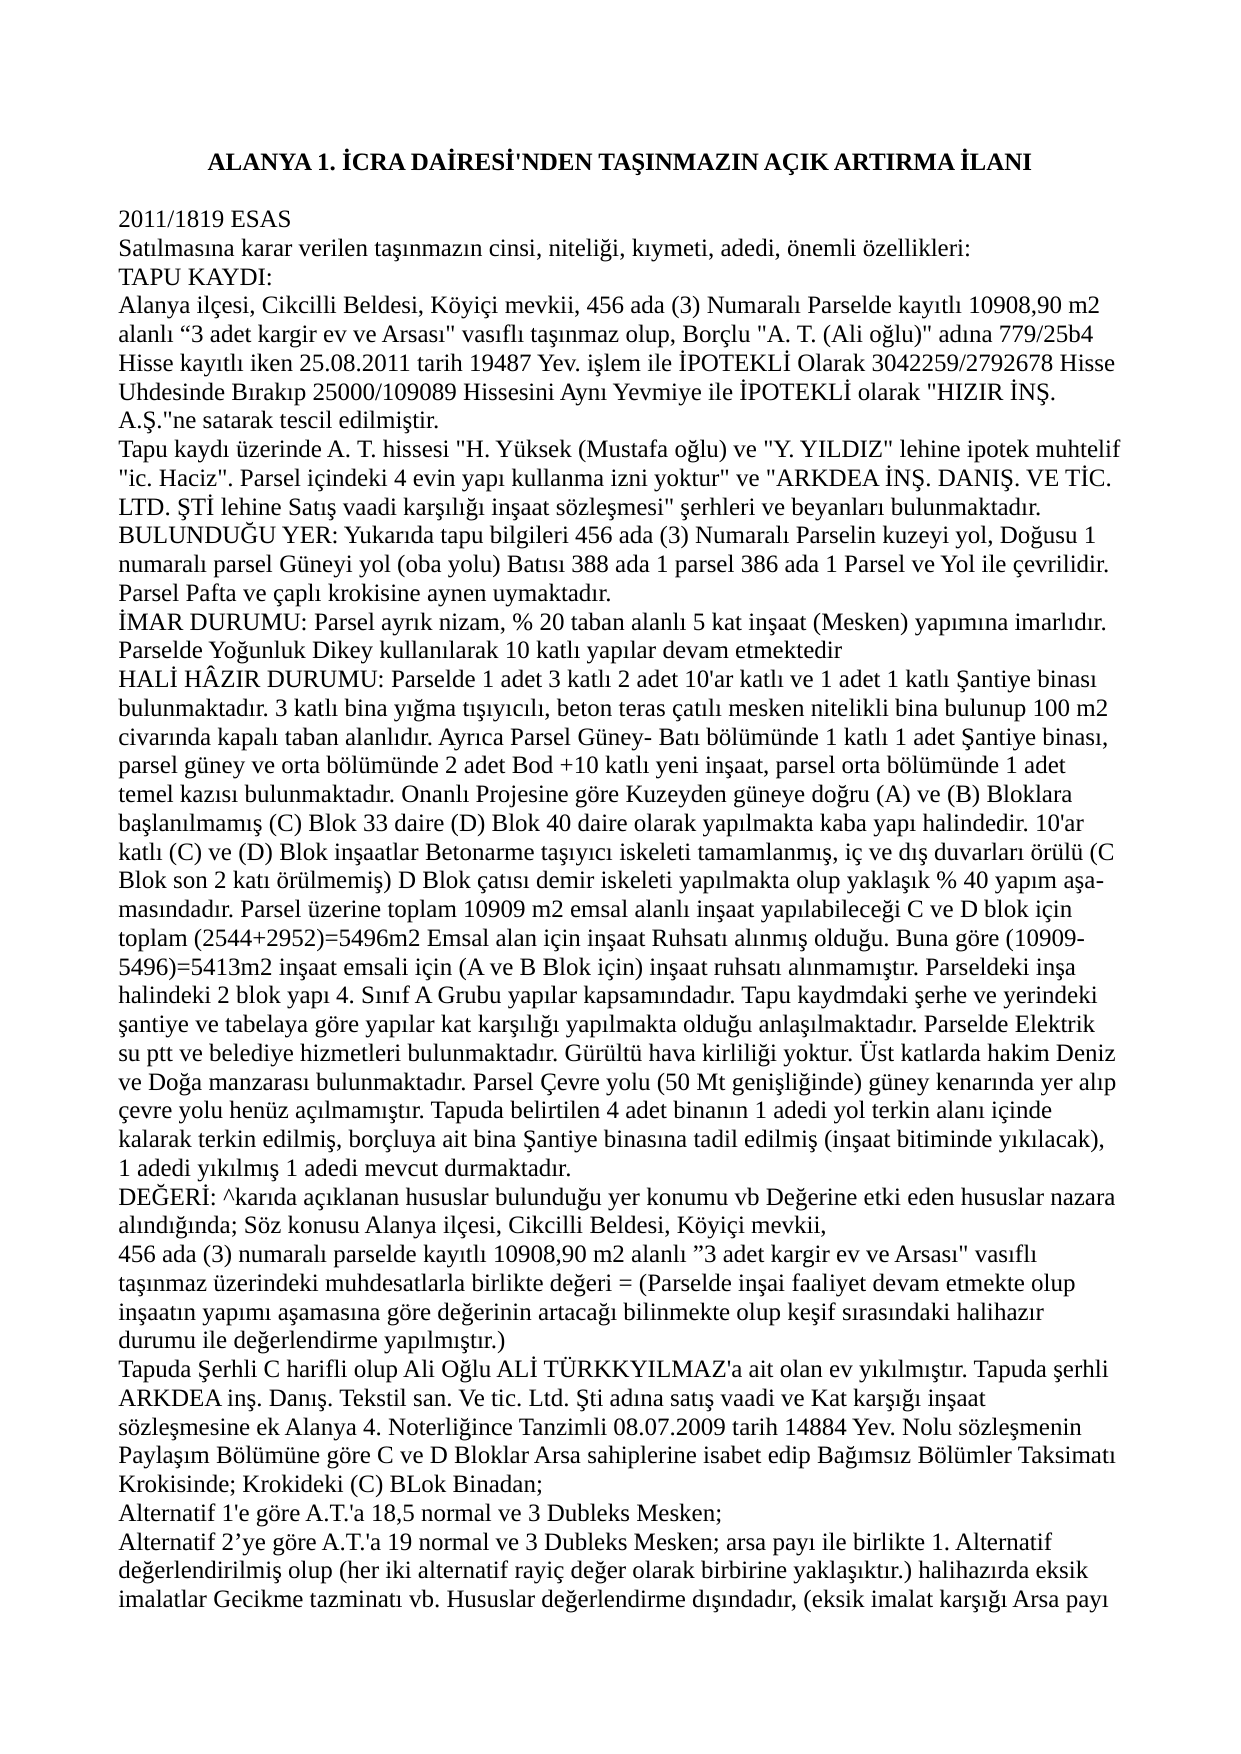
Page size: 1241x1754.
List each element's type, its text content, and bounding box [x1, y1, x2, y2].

text HALİ HÂZIR DURUMU: Parselde 1 adet 3 katlı 2 adet 10'ar katlı ve 1 adet 1 katlı Şantiye binası bulunmaktadır. 3 katlı bina yığma tışıyıcılı, beton teras çatılı mesken nite­likli bina bulunup 100 m2 civarında kapalı taban alanlıdır. Ayrıca Parsel Güney- Batı bölümünde 1 katlı 1 adet Şantiye binası, parsel güney ve orta bölümünde 2 adet Bod +10 katlı yeni inşaat, parsel orta bölümünde 1 adet temel kazısı bulunmaktadır. Onanlı Projesine göre Kuzeyden güneye doğru (A) ve (B) Bloklara başlanılmamış (C) Blok 33 daire (D) Blok 40 daire olarak yapılmakta kaba yapı halindedir. 10'ar katlı (C) ve (D) Blok inşaatlar Betonarme taşıyıcı iskeleti tamamlanmış, iç ve dış duvarları örülü (C Blok son 2 katı örülmemiş) D Blok çatısı demir iskeleti yapılmakta olup yaklaşık % 40 yapım aşa­masındadır. Parsel üzerine toplam 10909 m2 emsal alanlı inşaat yapılabileceği C ve D blok için toplam (2544+2952)=5496m2 Emsal alan için inşaat Ruhsatı alınmış olduğu. Buna göre (10909-5496)=5413m2 inşaat emsali için (A ve B Blok için) inşaat ruhsatı alınmamıştır. Parseldeki inşa halindeki 2 blok yapı 4. Sınıf A Grubu yapılar kapsamın­dadır. Tapu kaydmdaki şerhe ve yerindeki şantiye ve tabelaya göre yapılar kat karşılığı yapılmakta olduğu anlaşılmaktadır. Parselde Elektrik su ptt ve belediye hizmetleri bu­lunmaktadır. Gürültü hava kirliliği yoktur. Üst katlarda hakim Deniz ve Doğa manzarası bulunmaktadır. Parsel Çevre yolu (50 Mt genişliğinde) güney kenarında yer alıp çevre yolu henüz açılmamıştır. Tapuda belirtilen 4 adet binanın 1 adedi yol terkin alanı içinde kalarak terkin edilmiş, borçluya ait bina Şantiye binasına tadil edilmiş (inşaat bitiminde yıkılacak), 1 adedi yıkılmış 1 adedi mevcut durmaktadır. [118, 664, 1122, 1182]
text DEĞERİ: ^karıda açıklanan hususlar bulunduğu yer konumu vb Değerine etki eden hususlar nazara alındığında; Söz konusu Alanya ilçesi, Cikcilli Beldesi, Köyiçi mevkii, [118, 1182, 1122, 1239]
text TAPU KAYDI: [118, 262, 1122, 291]
text 456 ada (3) numaralı parselde kayıtlı 10908,90 m2 alanlı ”3 adet kargir ev ve Arsası" vasıflı taşınmaz üzerindeki muhdesatlarla birlikte değeri = (Parselde inşai faaliyet de­vam etmekte olup inşaatın yapımı aşamasına göre değerinin artacağı bilinmekte olup keşif sırasındaki halihazır durumu ile değerlendirme yapılmıştır.) [118, 1239, 1122, 1354]
text BULUNDUĞU YER: Yukarıda tapu bilgileri 456 ada (3) Numaralı Parselin kuzeyi yol, Doğusu 1 numaralı parsel Güneyi yol (oba yolu) Batısı 388 ada 1 parsel 386 ada 1 Parsel ve Yol ile çevrilidir. Parsel Pafta ve çaplı krokisine aynen uymaktadır. [118, 521, 1122, 607]
text Tapuda Şerhli C harifli olup Ali Oğlu ALİ TÜRKKYILMAZ'a ait olan ev yıkılmıştır. Tapuda şerhli ARKDEA inş. Danış. Tekstil san. Ve tic. Ltd. Şti adına satış vaadi ve Kat karşığı inşaat sözleşmesine ek Alanya 4. Noterliğince Tanzimli 08.07.2009 tarih 14884 Yev. Nolu sözleşmenin Paylaşım Bölümüne göre C ve D Bloklar Arsa sahiplerine isabet edip Bağımsız Bölümler Taksimatı Krokisinde; Krokideki (C) BLok Binadan; [118, 1354, 1122, 1498]
text İMAR DURUMU: Parsel ayrık nizam, % 20 taban alanlı 5 kat inşaat (Mesken) yapımı­na imarlıdır. Parselde Yoğunluk Dikey kullanılarak 10 katlı yapılar devam etmektedir [118, 607, 1122, 664]
text Tapu kaydı üzerinde A. T. hissesi "H. Yüksek (Mustafa oğlu) ve "Y. YILDIZ" lehine ipotek muhtelif "ic. Haciz". Parsel içindeki 4 evin yapı kullanma izni yoktur" ve "ARKDEA İNŞ. DANIŞ. VE TİC. LTD. ŞTİ lehine Satış vaadi karşılığı inşaat sözleşmesi" şerhleri ve beyanları bulunmaktadır. [118, 434, 1122, 521]
text 2011/1819 ESAS [118, 204, 1122, 233]
text Alternatif 1'e göre A.T.'a 18,5 normal ve 3 Dubleks Mesken; [118, 1498, 1122, 1527]
text Satılmasına karar verilen taşınmazın cinsi, niteliği, kıymeti, adedi, önemli özellikleri: [118, 233, 1122, 262]
text Alanya ilçesi, Cikcilli Beldesi, Köyiçi mevkii, 456 ada (3) Numaralı Parselde kayıtlı 10908,90 m2 alanlı “3 adet kargir ev ve Arsası" vasıflı taşınmaz olup, Borçlu "A. T. (Ali oğlu)" adına 779/25b4 Hisse kayıtlı iken 25.08.2011 tarih 19487 Yev. işlem ile İPOTEKLİ Olarak 3042259/2792678 Hisse Uhdesinde Bırakıp 25000/109089 Hissesini Aynı Yevmiye ile İPOTEKLİ olarak "HIZIR İNŞ. A.Ş."ne satarak tescil edilmiştir. [118, 291, 1122, 434]
text ALANYA 1. İCRA DAİRESİ'NDEN TAŞINMAZIN AÇIK ARTIRMA İLANI [118, 147, 1122, 176]
text Alternatif 2’ye göre A.T.'a 19 normal ve 3 Dubleks Mesken; arsa payı ile birlikte 1. Alternatif değerlendirilmiş olup (her iki alternatif rayiç değer olarak birbirine yaklaşıktır.) halihazırda eksik imalatlar Gecikme tazminatı vb. Hususlar değerlendirme dışındadır, (eksik imalat karşığı Arsa payı [118, 1527, 1122, 1613]
